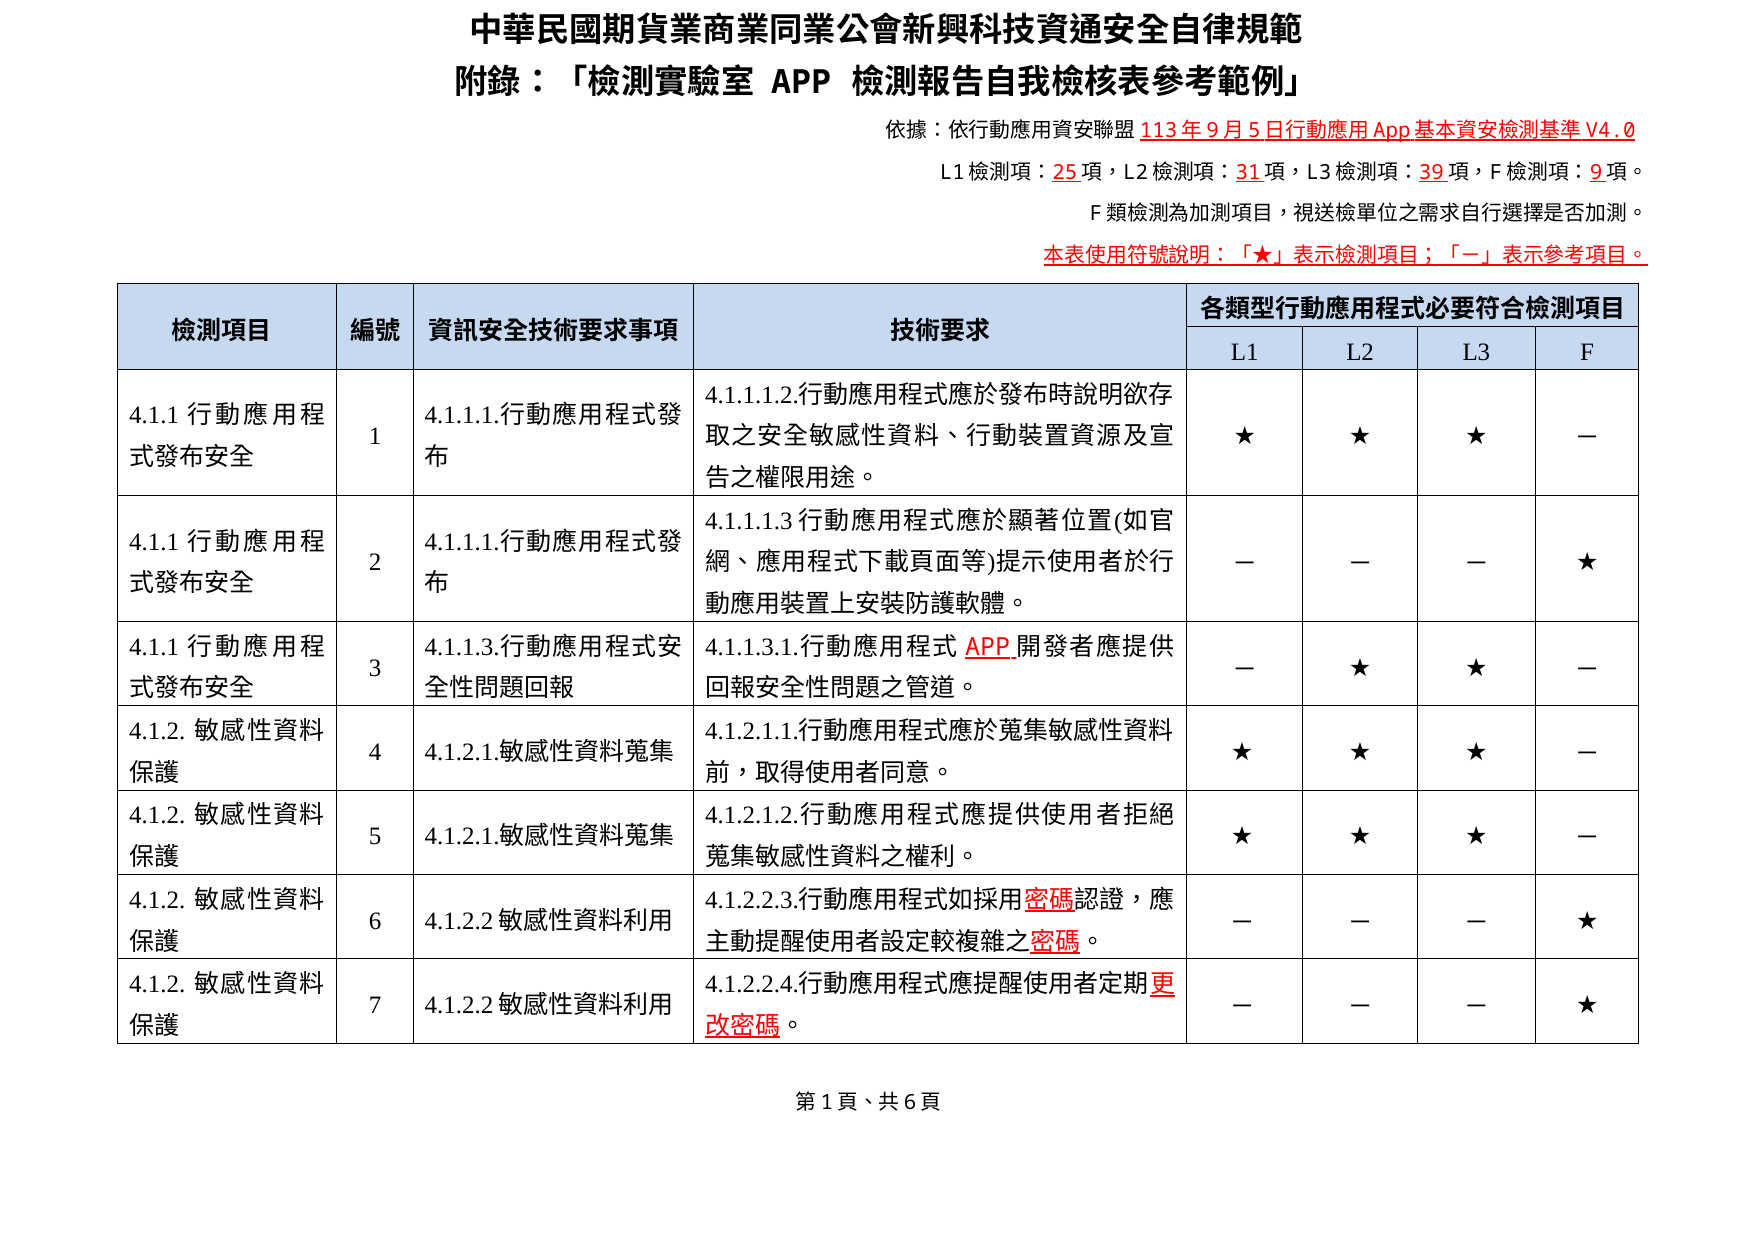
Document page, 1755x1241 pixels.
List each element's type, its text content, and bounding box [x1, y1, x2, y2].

table_cell ─ [1187, 622, 1302, 705]
table_cell ★ [1536, 959, 1638, 1043]
table_cell ★ [1536, 496, 1638, 621]
table_cell ★ [1418, 791, 1535, 874]
table_cell ★ [1303, 791, 1417, 874]
table_cell 4.1.2. 敏感性資料保護 [118, 706, 336, 789]
table_cell 5 [337, 791, 413, 874]
table_cell ─ [1536, 791, 1638, 874]
table_cell ★ [1187, 706, 1302, 789]
table_header 檢測項目 [118, 284, 336, 369]
table_cell 4.1.1行動應用程式發布安全 [118, 496, 336, 621]
table_cell 4.1.1.1.行動應用程式發布 [414, 496, 693, 621]
table_cell ─ [1187, 496, 1302, 621]
table_cell 4.1.1.3.1.行動應用程式APP開發者應提供回報安全性問題之管道。 [694, 622, 1186, 705]
table_cell 4.1.2.1.2.行動應用程式應提供使用者拒絕蒐集敏感性資料之權利。 [694, 791, 1186, 874]
table_cell 4.1.1.3.行動應用程式安全性問題回報 [414, 622, 693, 705]
text F類檢測為加測項目，視送檢單位之需求自行選擇是否加測。 [89, 187, 1648, 229]
table_cell ─ [1418, 496, 1535, 621]
table_cell 4.1.2. 敏感性資料保護 [118, 875, 336, 958]
table_cell 4.1.2.2敏感性資料利用 [414, 875, 693, 958]
table_header 資訊安全技術要求事項 [414, 284, 693, 369]
table_cell ★ [1418, 706, 1535, 789]
table_cell ★ [1303, 706, 1417, 789]
text 本表使用符號說明：「★」表示檢測項目；「－」表示參考項目。 [89, 229, 1648, 271]
table_cell ─ [1418, 959, 1535, 1043]
table_cell 4.1.1行動應用程式發布安全 [118, 622, 336, 705]
text 附錄：「檢測實驗室 APP 檢測報告自我檢核表參考範例」 [89, 52, 1683, 104]
table_cell L3 [1418, 327, 1535, 369]
text 依據：依行動應用資安聯盟113年9月5日行動應用App基本資安檢測基準V4.0 [89, 104, 1648, 146]
table_cell 4.1.1.1.3行動應用程式應於顯著位置(如官網、應用程式下載頁面等)提示使用者於行動應用裝置上安裝防護軟體。 [694, 496, 1186, 621]
table_header 各類型行動應用程式必要符合檢測項目 [1187, 284, 1638, 326]
table_cell ─ [1536, 370, 1638, 495]
table_cell ★ [1303, 622, 1417, 705]
table_cell ─ [1536, 706, 1638, 789]
table_cell 3 [337, 622, 413, 705]
table_cell ★ [1536, 875, 1638, 958]
table_cell 4.1.1.1.行動應用程式發布 [414, 370, 693, 495]
table_cell ★ [1187, 791, 1302, 874]
table_cell ─ [1303, 875, 1417, 958]
table_cell 6 [337, 875, 413, 958]
table_cell 4 [337, 706, 413, 789]
table_cell ─ [1418, 875, 1535, 958]
table_cell 4.1.2. 敏感性資料保護 [118, 959, 336, 1043]
text L1檢測項：25項，L2檢測項：31項，L3檢測項：39項，F檢測項：9項。 [89, 146, 1648, 187]
table_cell ─ [1187, 959, 1302, 1043]
table_header 編號 [337, 284, 413, 369]
table_cell 4.1.1.1.2.行動應用程式應於發布時說明欲存取之安全敏感性資料、行動裝置資源及宣告之權限用途。 [694, 370, 1186, 495]
table_cell 4.1.2.1.敏感性資料蒐集 [414, 706, 693, 789]
table_header 技術要求 [694, 284, 1186, 369]
table_cell ★ [1303, 370, 1417, 495]
table_cell ★ [1187, 370, 1302, 495]
table_cell 2 [337, 496, 413, 621]
table_cell 4.1.2.2敏感性資料利用 [414, 959, 693, 1043]
table_cell ─ [1303, 959, 1417, 1043]
table_cell 4.1.2.1.1.行動應用程式應於蒐集敏感性資料前，取得使用者同意。 [694, 706, 1186, 789]
table_cell 4.1.1行動應用程式發布安全 [118, 370, 336, 495]
table_cell L2 [1303, 327, 1417, 369]
table_cell ─ [1187, 875, 1302, 958]
table_cell F [1536, 327, 1638, 369]
text 中華民國期貨業商業同業公會新興科技資通安全自律規範 [89, 0, 1683, 52]
table_cell ★ [1418, 370, 1535, 495]
table_cell 4.1.2. 敏感性資料保護 [118, 791, 336, 874]
table_cell 1 [337, 370, 413, 495]
table_cell L1 [1187, 327, 1302, 369]
table_cell 4.1.2.1.敏感性資料蒐集 [414, 791, 693, 874]
table_cell 4.1.2.2.4.行動應用程式應提醒使用者定期更改密碼。 [694, 959, 1186, 1043]
table_cell 7 [337, 959, 413, 1043]
table_cell ─ [1536, 622, 1638, 705]
table_cell ─ [1303, 496, 1417, 621]
table_cell ★ [1418, 622, 1535, 705]
table_cell 4.1.2.2.3.行動應用程式如採用密碼認證，應主動提醒使用者設定較複雜之密碼。 [694, 875, 1186, 958]
